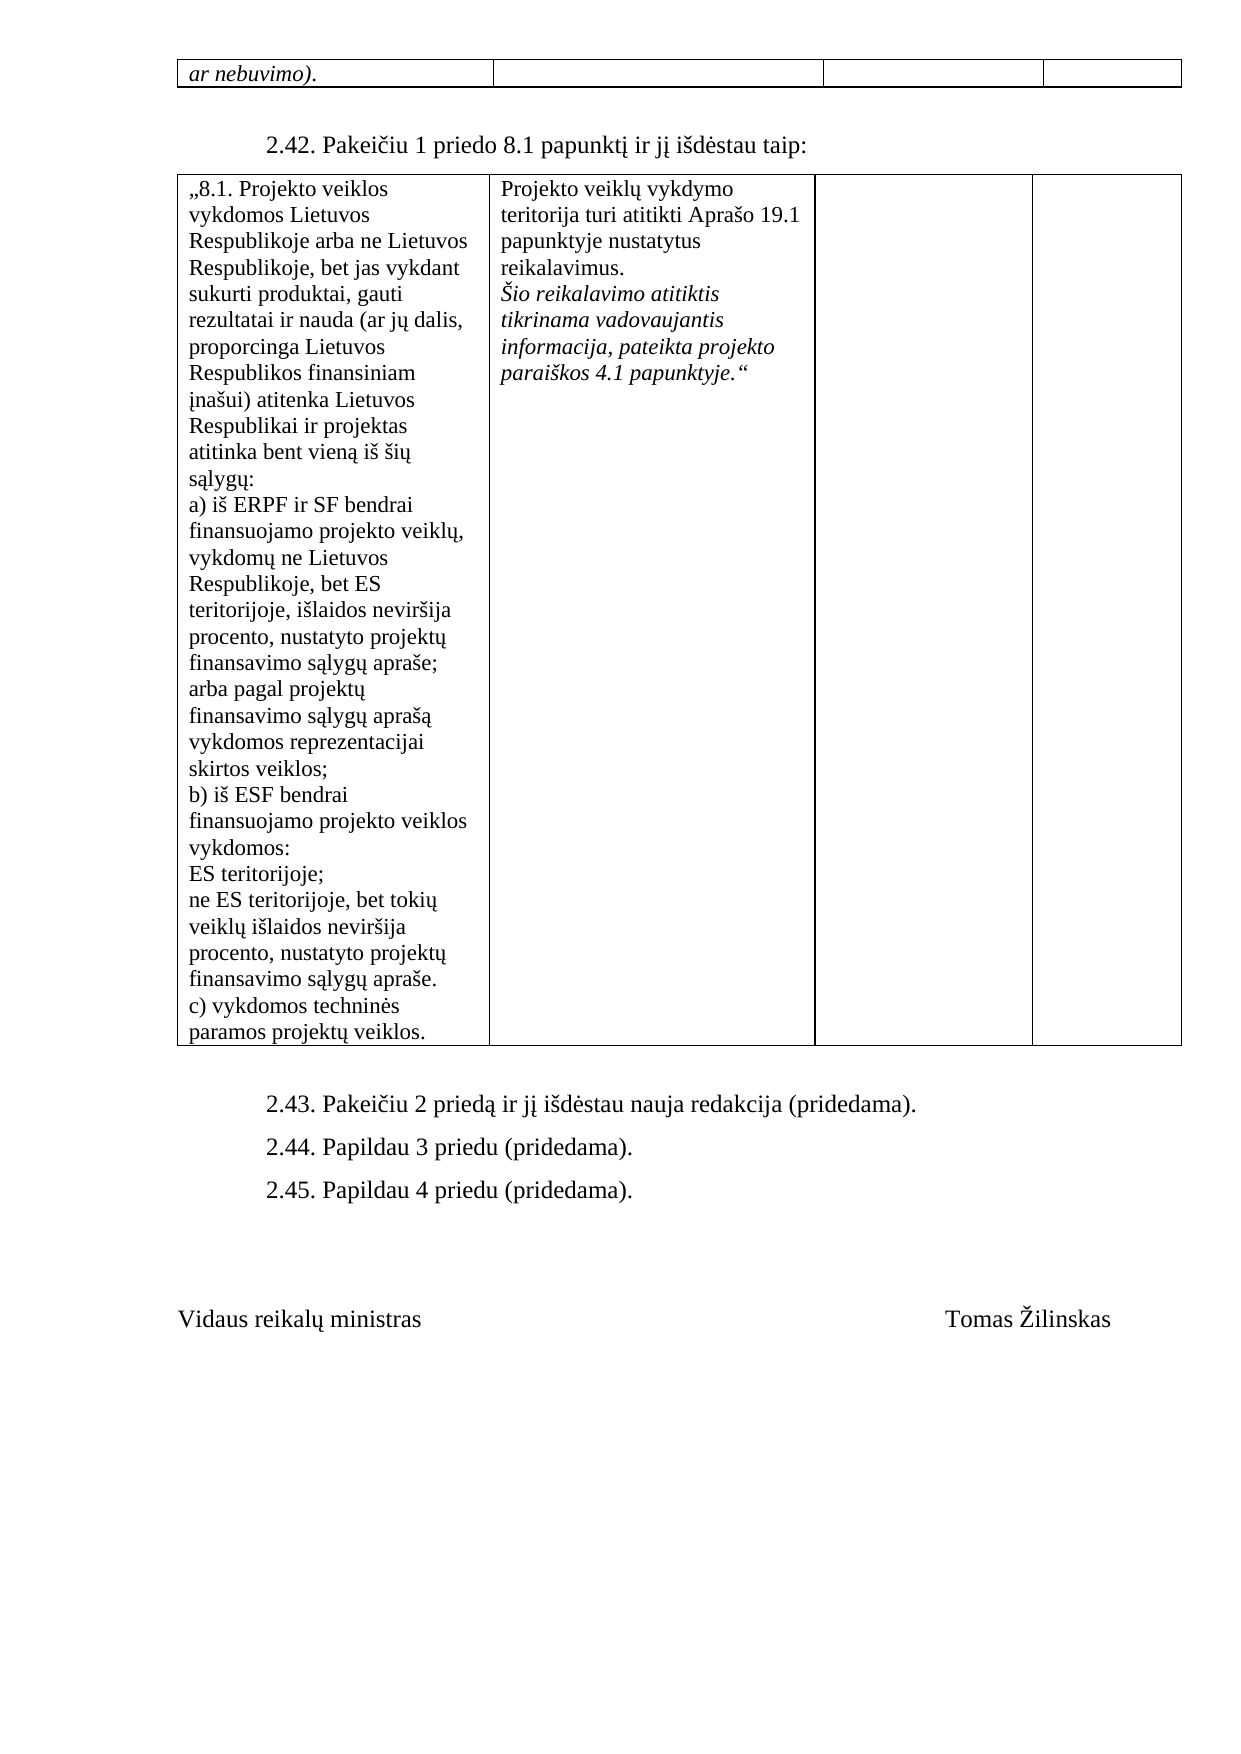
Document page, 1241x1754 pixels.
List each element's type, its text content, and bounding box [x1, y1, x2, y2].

table_header [1044, 60, 1181, 86]
table_header Projekto veiklų vykdymo teritorija turi atitikti Aprašo 19.1 papunktyje nustatytus reikalavimus. Šio reikalavimo atitiktis tikrinama vadovaujantis informacija, pateikta projekto paraiškos 4.1 papunktyje.“ [490, 175, 814, 1044]
text 2.42. Pakeičiu 1 priedo 8.1 papunktį ir jį išdėstau taip: [266, 131, 1181, 159]
text Vidaus reikalų ministras Tomas Žilinskas [177, 1304, 1181, 1333]
text 2.43. Pakeičiu 2 priedą ir jį išdėstau nauja redakcija (pridedama). [266, 1089, 1181, 1117]
table_header [1033, 175, 1181, 1044]
table_header [824, 60, 1043, 86]
text 2.44. Papildau 3 priedu (pridedama). [266, 1132, 1181, 1161]
table_header ar nebuvimo). [178, 60, 493, 86]
table_header „8.1. Projekto veiklos vykdomos Lietuvos Respublikoje arba ne Lietuvos Respublikoje, bet jas vykdant sukurti produktai, gauti rezultatai ir nauda (ar jų dalis, proporcinga Lietuvos Respublikos finansiniam įnašui) atitenka Lietuvos Respublikai ir projektas atitinka bent vieną iš šių sąlygų: a) iš ERPF ir SF bendrai finansuojamo projekto veiklų, vykdomų ne Lietuvos Respublikoje, bet ES teritorijoje, išlaidos neviršija procento, nustatyto projektų finansavimo sąlygų apraše; arba pagal projektų finansavimo sąlygų aprašą vykdomos reprezentacijai skirtos veiklos; b) iš ESF bendrai finansuojamo projekto veiklos vykdomos: ES teritorijoje; ne ES teritorijoje, bet tokių veiklų išlaidos neviršija procento, nustatyto projektų finansavimo sąlygų apraše. c) vykdomos techninės paramos projektų veiklos. [178, 175, 489, 1044]
text 2.45. Papildau 4 priedu (pridedama). [266, 1175, 1181, 1204]
table_header [816, 175, 1032, 1044]
